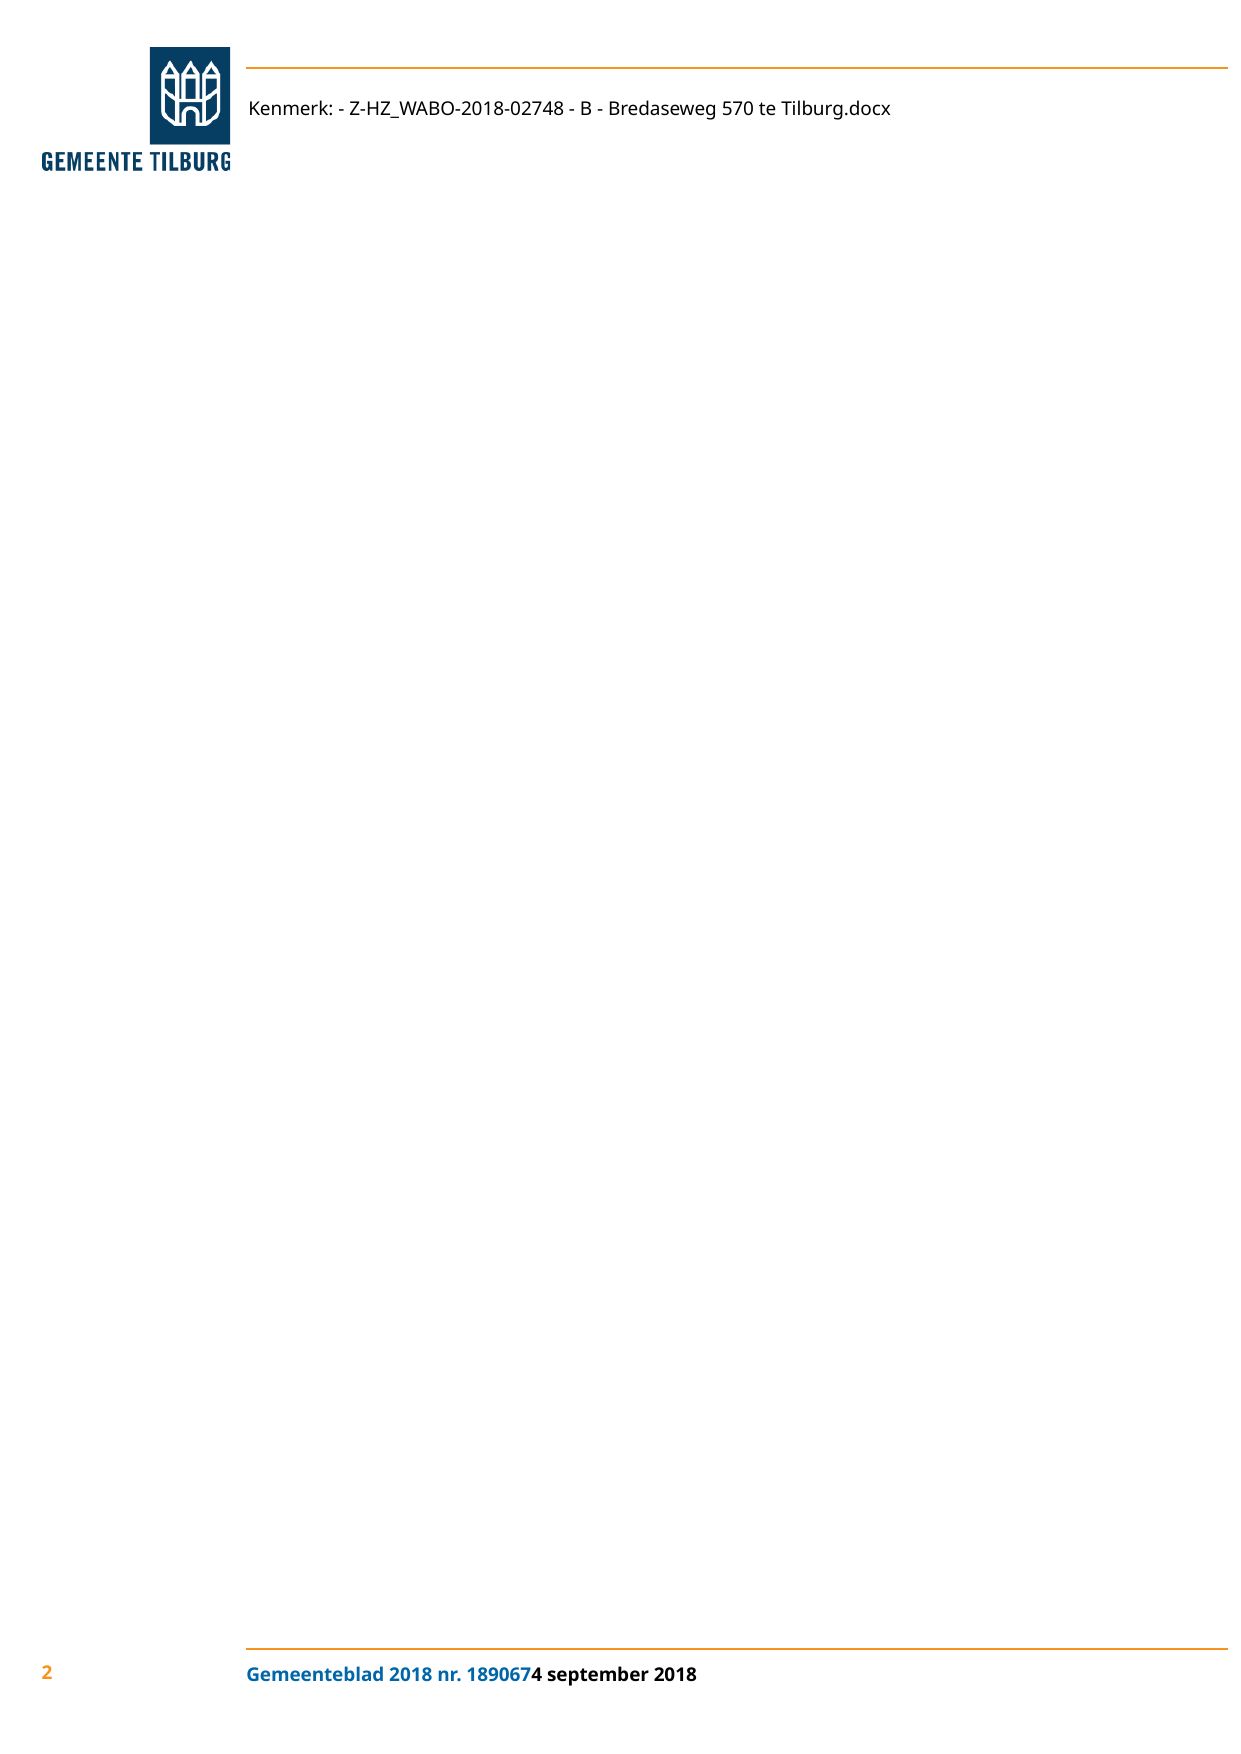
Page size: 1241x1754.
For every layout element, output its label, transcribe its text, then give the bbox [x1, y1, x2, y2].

picture [41, 47, 231, 172]
text Kenmerk: - Z-HZ_WABO-2018-02748 - B - Bredaseweg 570 te Tilburg.docx [248, 95, 1152, 121]
